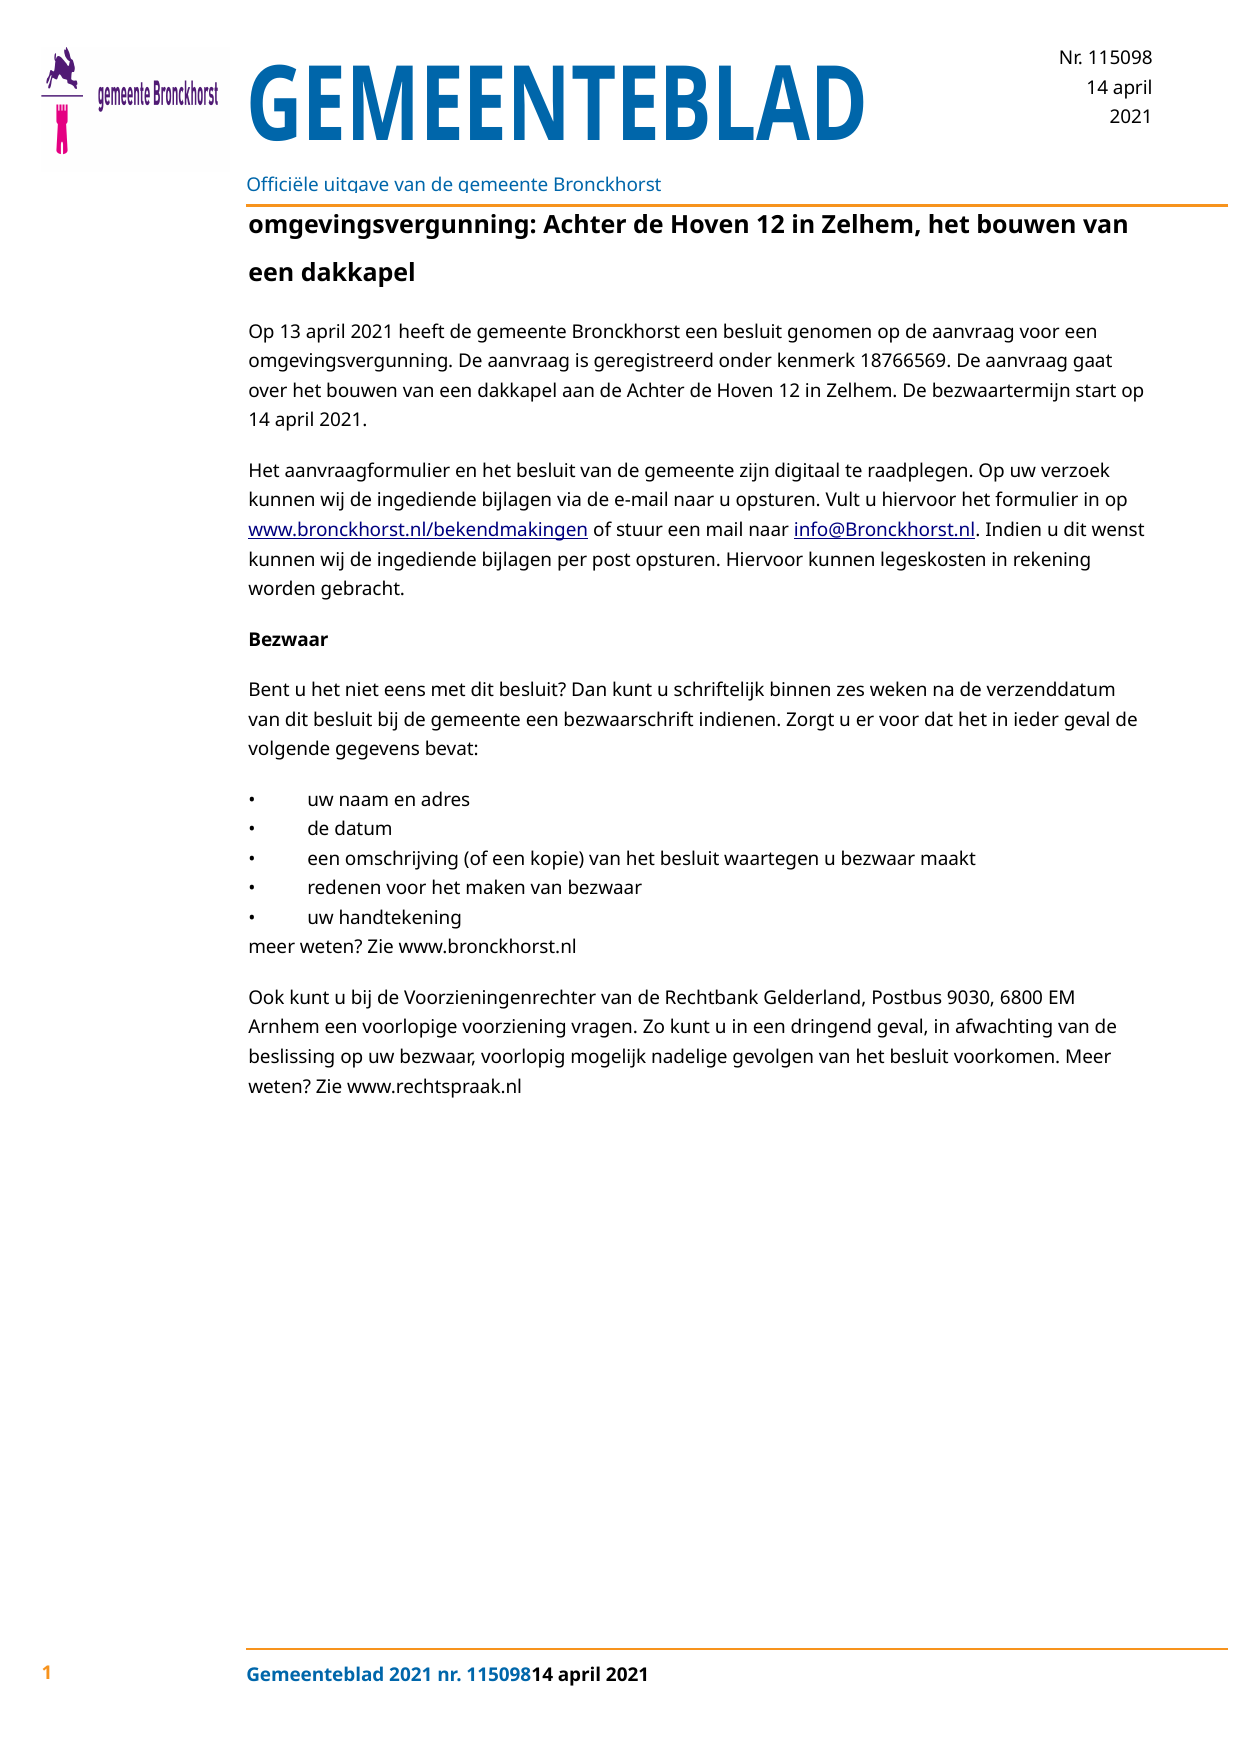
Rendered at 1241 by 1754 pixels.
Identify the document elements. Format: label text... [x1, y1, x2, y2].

text Het aanvraagformulier en het besluit van de gemeente zijn digitaal te raadplegen. Op uw verzoek kunnen wij de ingediende bijlagen via de e-mail naar u opsturen. Vult u hiervoor het formulier in op www.bronckhorst.nl/bekendmakingen of stuur een mail naar info@Bronckhorst.nl. Indien u dit wenst kunnen wij de ingediende bijlagen per post opsturen. Hiervoor kunnen legeskosten in rekening worden gebracht. [248, 457, 1152, 601]
list de datum [248, 815, 1152, 841]
text Bezwaar [248, 626, 1152, 652]
text omgevingsvergunning: Achter de Hoven 12 in Zelhem, het bouwen van een dakkapel [248, 207, 1152, 288]
text Ook kunt u bij de Voorzieningenrechter van de Rechtbank Gelderland, Postbus 9030, 6800 EM Arnhem een voorlopige voorziening vragen. Zo kunt u in een dringend geval, in afwachting van de beslissing op uw bezwaar, voorlopig mogelijk nadelige gevolgen van het besluit voorkomen. Meer weten? Zie www.rechtspraak.nl [248, 984, 1152, 1099]
list uw naam en adres [248, 786, 1152, 812]
list een omschrijving (of een kopie) van het besluit waartegen u bezwaar maakt [248, 845, 1152, 871]
text Bent u het niet eens met dit besluit? Dan kunt u schriftelijk binnen zes weken na de verzenddatum van dit besluit bij de gemeente een bezwaarschrift indienen. Zorgt u er voor dat het in ieder geval de volgende gegevens bevat: [248, 676, 1152, 761]
text meer weten? Zie www.bronckhorst.nl [248, 934, 1152, 959]
list uw handtekening [248, 904, 1152, 930]
text Op 13 april 2021 heeft de gemeente Bronckhorst een besluit genomen op de aanvraag voor een omgevingsvergunning. De aanvraag is geregistreerd onder kenmerk 18766569. De aanvraag gaat over het bouwen van een dakkapel aan de Achter de Hoven 12 in Zelhem. De bezwaartermijn start op 14 april 2021. [248, 318, 1152, 432]
list redenen voor het maken van bezwaar [248, 874, 1152, 900]
picture [41, 47, 231, 172]
